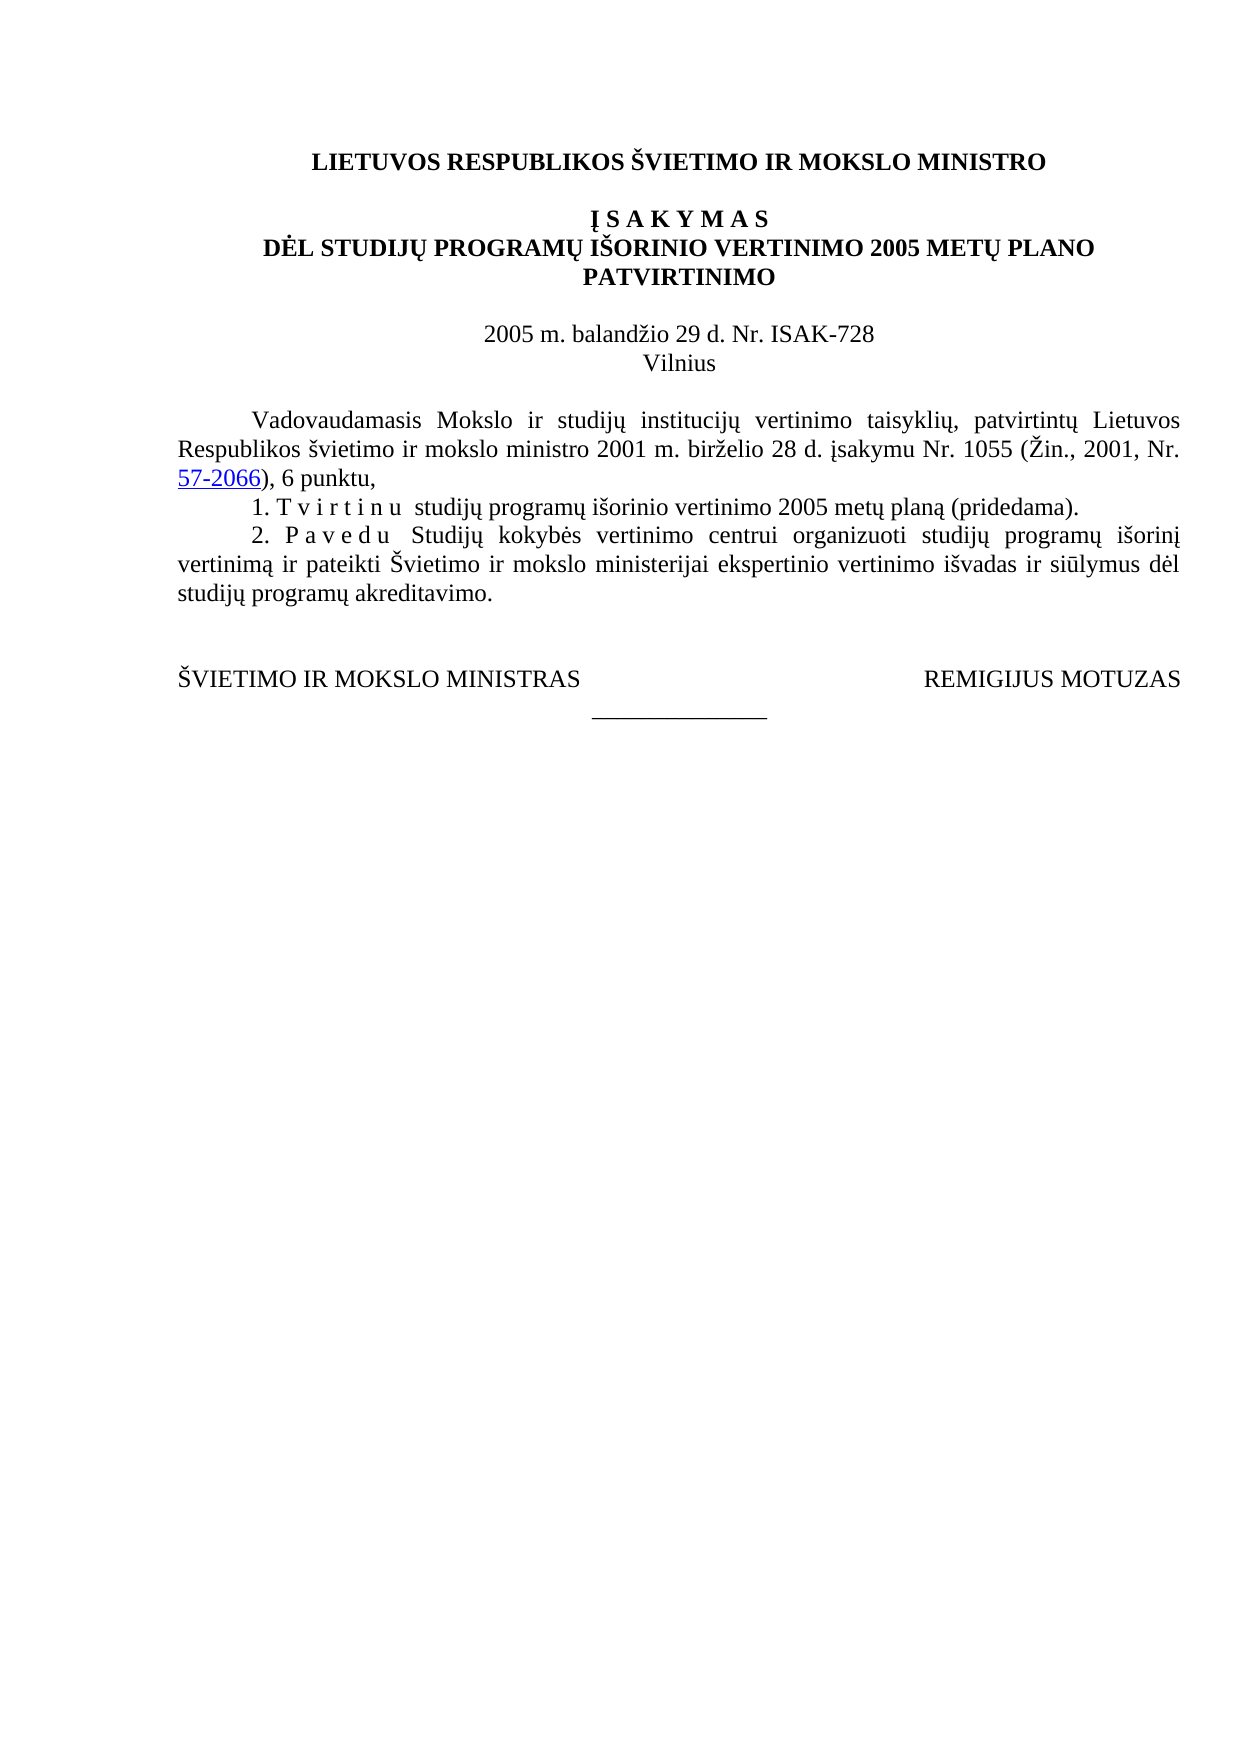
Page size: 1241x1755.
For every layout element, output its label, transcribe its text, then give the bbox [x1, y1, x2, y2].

text 1. Tvirtinu studijų programų išorinio vertinimo 2005 metų planą (pridedama). [177, 492, 1181, 521]
text 2005 m. balandžio 29 d. Nr. ISAK-728 [177, 319, 1181, 348]
text Švietimo ir mokslo ministras Remigijus Motuzas [177, 664, 1181, 693]
text DĖL STUDIJŲ PROGRAMŲ IŠORINIO VERTINIMO 2005 METŲ PLANO PATVIRTINIMO [177, 233, 1181, 291]
text Į S A K Y M A S [177, 204, 1181, 233]
text 2. Pavedu Studijų kokybės vertinimo centrui organizuoti studijų programų išorinį vertinimą ir pateikti Švietimo ir mokslo ministerijai ekspertinio vertinimo išvadas ir siūlymus dėl studijų programų akreditavimo. [177, 521, 1181, 607]
text ______________ [177, 693, 1181, 722]
text Vadovaudamasis Mokslo ir studijų institucijų vertinimo taisyklių, patvirtintų Lietuvos Respublikos švietimo ir mokslo ministro 2001 m. birželio 28 d. įsakymu Nr. 1055 (Žin., 2001, Nr. 57-2066), 6 punktu, [177, 406, 1181, 492]
text LIETUVOS RESPUBLIKOS ŠVIETIMO IR MOKSLO MINISTRO [177, 147, 1181, 176]
text Vilnius [177, 348, 1181, 377]
